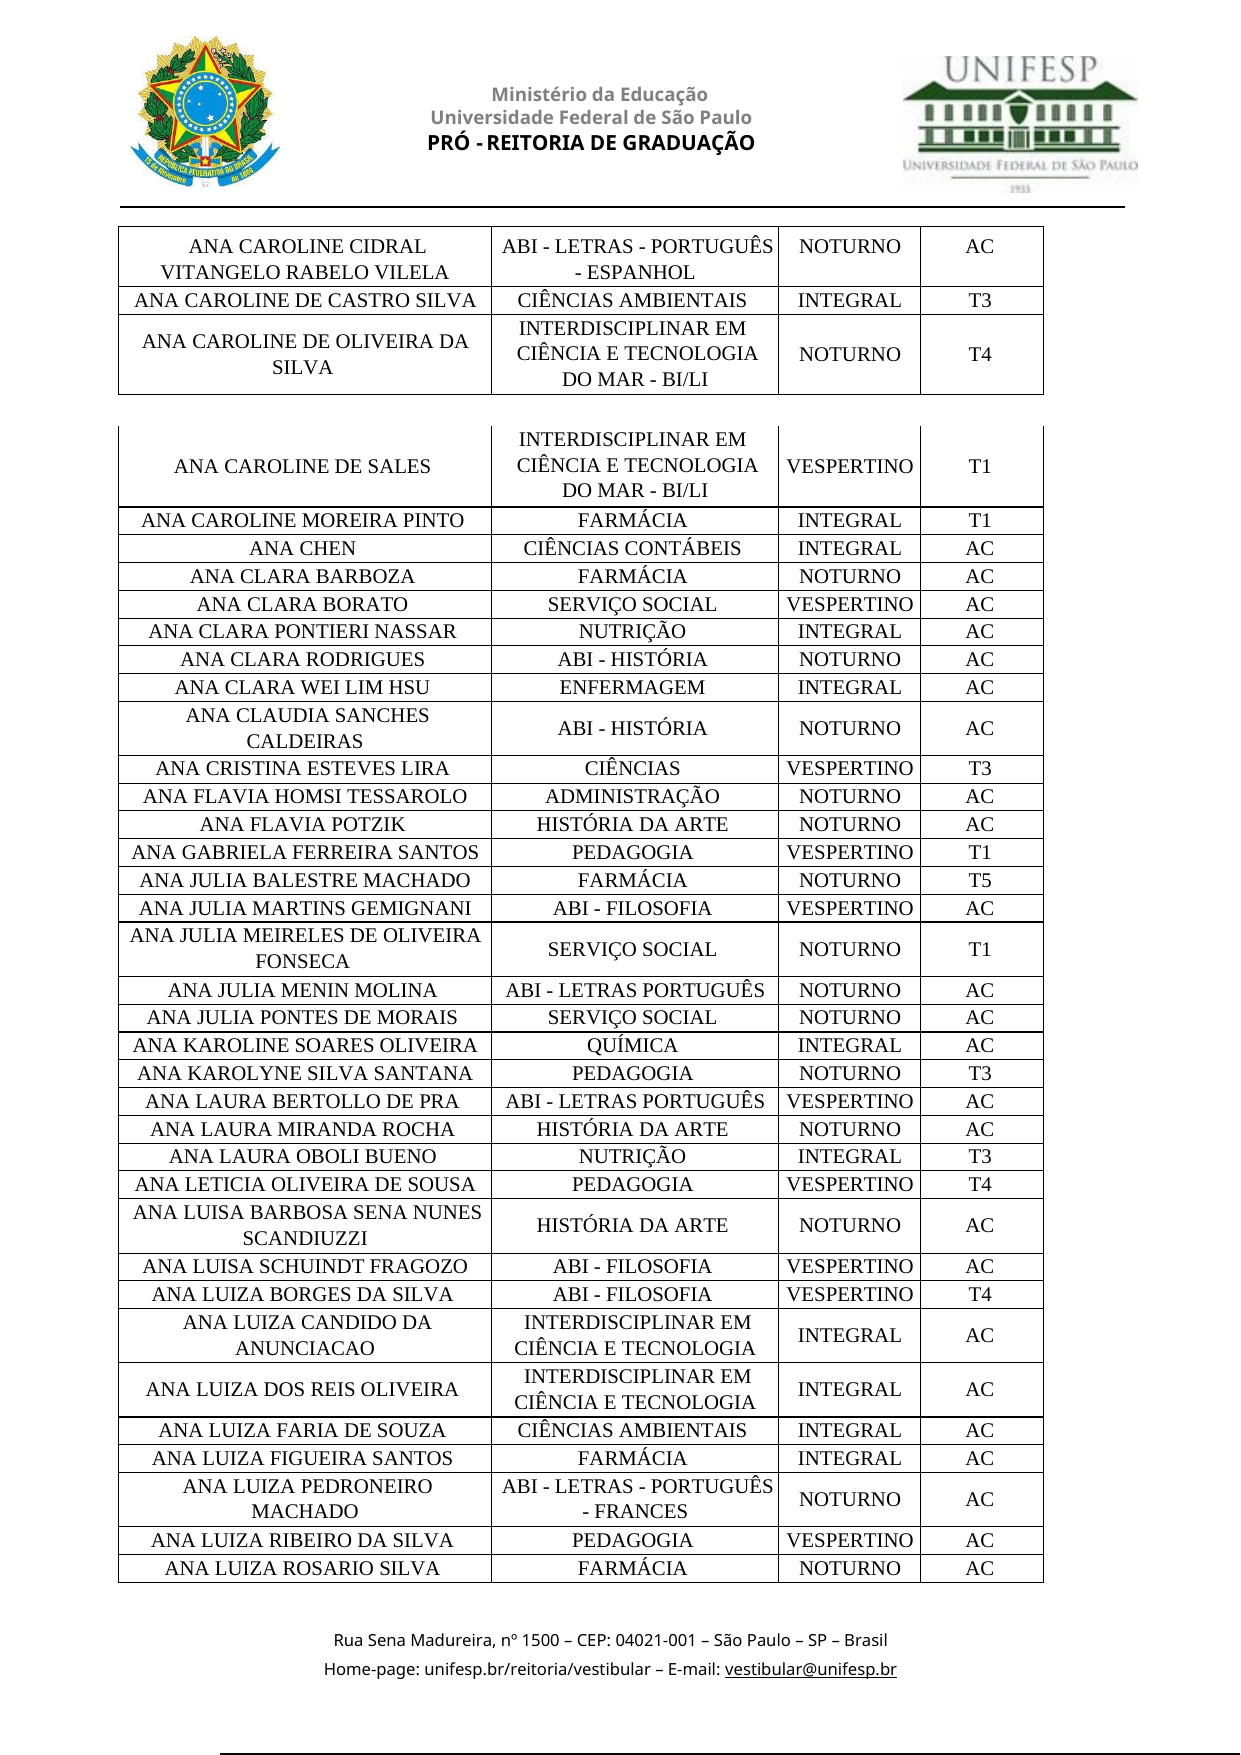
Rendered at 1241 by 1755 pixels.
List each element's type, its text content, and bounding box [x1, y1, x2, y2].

table_cell NOTURNO [779, 1116, 920, 1143]
table_cell ABI - FILOSOFIA [492, 895, 778, 921]
table_cell FARMÁCIA [492, 1445, 778, 1472]
table_cell CIÊNCIAS [492, 756, 778, 782]
table_cell AC [921, 619, 1043, 645]
table_header ANA CAROLINE DE SALES [119, 426, 491, 506]
table_header T1 [921, 426, 1043, 506]
table_cell ANA CAROLINE DE CASTRO SILVA [119, 287, 491, 314]
table_cell ADMINISTRAÇÃO [492, 784, 778, 810]
table_cell INTEGRAL [779, 1363, 920, 1416]
table_cell ANA CAROLINE CIDRAL VITANGELO RABELO VILELA [119, 227, 491, 286]
table_cell INTEGRAL [779, 674, 920, 701]
table_cell INTEGRAL [779, 1418, 920, 1444]
table_cell NOTURNO [779, 1060, 920, 1087]
table_cell AC [921, 1309, 1043, 1362]
table_cell AC [921, 1363, 1043, 1416]
table_cell ANA CLARA WEI LIM HSU [119, 674, 491, 701]
table_cell AC [921, 784, 1043, 810]
table_cell FARMÁCIA [492, 1555, 778, 1582]
table_cell PEDAGOGIA [492, 1060, 778, 1087]
table_cell CIÊNCIAS AMBIENTAIS [492, 1418, 778, 1444]
table_cell ABI - FILOSOFIA [492, 1254, 778, 1280]
table_cell AC [921, 1116, 1043, 1143]
table_cell INTEGRAL [779, 287, 920, 314]
table_cell ANA CHEN [119, 535, 491, 562]
table_cell ANA LAURA BERTOLLO DE PRA [119, 1088, 491, 1115]
table_cell INTEGRAL [779, 1445, 920, 1472]
table_cell VESPERTINO [779, 1171, 920, 1198]
table_cell ANA LUIZA DOS REIS OLIVEIRA [119, 1363, 491, 1416]
table_cell VESPERTINO [779, 1527, 920, 1554]
table_cell ANA JULIA MARTINS GEMIGNANI [119, 895, 491, 921]
table_cell FARMÁCIA [492, 563, 778, 590]
table_cell VESPERTINO [779, 1254, 920, 1280]
table_cell VESPERTINO [779, 591, 920, 618]
table_cell NOTURNO [779, 977, 920, 1003]
table_cell AC [921, 563, 1043, 590]
table_cell ANA LAURA MIRANDA ROCHA [119, 1116, 491, 1143]
table_cell NOTURNO [779, 1199, 920, 1252]
table_cell AC [921, 1005, 1043, 1031]
table_cell NOTURNO [779, 923, 920, 976]
table_cell ENFERMAGEM [492, 674, 778, 701]
table_cell ANA JULIA MENIN MOLINA [119, 977, 491, 1003]
table_cell INTERDISCIPLINAR EM CIÊNCIA E TECNOLOGIA [492, 1309, 778, 1362]
table_cell FARMÁCIA [492, 508, 778, 534]
table_cell NOTURNO [779, 315, 920, 394]
table_cell T3 [921, 287, 1043, 314]
table_cell ANA LUISA BARBOSA SENA NUNES SCANDIUZZI [119, 1199, 491, 1252]
table_cell NUTRIÇÃO [492, 619, 778, 645]
table_cell INTEGRAL [779, 535, 920, 562]
table_cell SERVIÇO SOCIAL [492, 923, 778, 976]
table_cell AC [921, 977, 1043, 1003]
table_cell NOTURNO [779, 563, 920, 590]
table_cell ANA LUIZA BORGES DA SILVA [119, 1281, 491, 1308]
table_cell INTERDISCIPLINAR EM CIÊNCIA E TECNOLOGIA [492, 1363, 778, 1416]
table_cell ANA LUIZA FARIA DE SOUZA [119, 1418, 491, 1444]
table_cell VESPERTINO [779, 895, 920, 921]
table_cell ANA LUIZA ROSARIO SILVA [119, 1555, 491, 1582]
table_cell AC [921, 1199, 1043, 1252]
table_cell NOTURNO [779, 227, 920, 286]
table_cell SERVIÇO SOCIAL [492, 591, 778, 618]
table_cell T3 [921, 1144, 1043, 1170]
table_cell ANA CLARA PONTIERI NASSAR [119, 619, 491, 645]
table_cell ANA CLARA BARBOZA [119, 563, 491, 590]
table_cell VESPERTINO [779, 839, 920, 866]
table_cell ANA LUIZA CANDIDO DA ANUNCIACAO [119, 1309, 491, 1362]
table_header VESPERTINO [779, 426, 920, 506]
table_header INTERDISCIPLINAR EM CIÊNCIA E TECNOLOGIA DO MAR - BI/LI [492, 426, 778, 506]
table_cell AC [921, 1473, 1043, 1526]
table_cell ANA JULIA PONTES DE MORAIS [119, 1005, 491, 1031]
table_cell INTEGRAL [779, 1309, 920, 1362]
table_cell SERVIÇO SOCIAL [492, 1005, 778, 1031]
table_cell PEDAGOGIA [492, 1171, 778, 1198]
table_cell ANA CAROLINE MOREIRA PINTO [119, 508, 491, 534]
table_cell NOTURNO [779, 1005, 920, 1031]
table_cell ABI - LETRAS - PORTUGUÊS - FRANCES [492, 1473, 778, 1526]
table_cell NOTURNO [779, 1555, 920, 1582]
table_cell ABI - LETRAS PORTUGUÊS [492, 977, 778, 1003]
table_cell T1 [921, 839, 1043, 866]
table_cell NOTURNO [779, 811, 920, 838]
table_cell ANA KAROLYNE SILVA SANTANA [119, 1060, 491, 1087]
table_cell T1 [921, 508, 1043, 534]
table_cell PEDAGOGIA [492, 1527, 778, 1554]
table_cell QUÍMICA [492, 1033, 778, 1059]
table_cell T4 [921, 1281, 1043, 1308]
table_cell AC [921, 1555, 1043, 1582]
table_cell ANA JULIA MEIRELES DE OLIVEIRA FONSECA [119, 923, 491, 976]
table_cell ABI - HISTÓRIA [492, 646, 778, 673]
table_cell T4 [921, 315, 1043, 394]
table_cell HISTÓRIA DA ARTE [492, 811, 778, 838]
table_cell INTEGRAL [779, 1033, 920, 1059]
table_cell ANA GABRIELA FERREIRA SANTOS [119, 839, 491, 866]
table_cell NUTRIÇÃO [492, 1144, 778, 1170]
table_cell INTEGRAL [779, 1144, 920, 1170]
table_cell ABI - LETRAS PORTUGUÊS [492, 1088, 778, 1115]
table_cell ANA LUIZA RIBEIRO DA SILVA [119, 1527, 491, 1554]
table_cell NOTURNO [779, 784, 920, 810]
table_cell AC [921, 895, 1043, 921]
table_cell AC [921, 1254, 1043, 1280]
table_cell AC [921, 1033, 1043, 1059]
table_cell T5 [921, 867, 1043, 894]
table_cell ANA LUIZA PEDRONEIRO MACHADO [119, 1473, 491, 1526]
table_cell AC [921, 1088, 1043, 1115]
table_cell VESPERTINO [779, 1281, 920, 1308]
table_cell ABI - FILOSOFIA [492, 1281, 778, 1308]
table_cell AC [921, 1418, 1043, 1444]
table_cell ANA CAROLINE DE OLIVEIRA DA SILVA [119, 315, 491, 394]
table_cell AC [921, 1527, 1043, 1554]
table_cell AC [921, 1445, 1043, 1472]
table_cell INTEGRAL [779, 508, 920, 534]
table_cell PEDAGOGIA [492, 839, 778, 866]
table_cell T3 [921, 1060, 1043, 1087]
table_cell AC [921, 674, 1043, 701]
table_cell VESPERTINO [779, 1088, 920, 1115]
table_cell NOTURNO [779, 1473, 920, 1526]
table_cell INTEGRAL [779, 619, 920, 645]
table_cell ANA FLAVIA POTZIK [119, 811, 491, 838]
table_cell AC [921, 591, 1043, 618]
table_cell NOTURNO [779, 646, 920, 673]
table_cell AC [921, 535, 1043, 562]
table_cell NOTURNO [779, 702, 920, 754]
table_cell ABI - LETRAS - PORTUGUÊS - ESPANHOL [492, 227, 778, 286]
table_cell ANA CRISTINA ESTEVES LIRA [119, 756, 491, 782]
table_cell VESPERTINO [779, 756, 920, 782]
table_cell ANA FLAVIA HOMSI TESSAROLO [119, 784, 491, 810]
table_cell AC [921, 811, 1043, 838]
table_cell HISTÓRIA DA ARTE [492, 1116, 778, 1143]
table_cell AC [921, 702, 1043, 754]
table_cell T4 [921, 1171, 1043, 1198]
table_cell ABI - HISTÓRIA [492, 702, 778, 754]
table_cell ANA CLARA BORATO [119, 591, 491, 618]
table_cell CIÊNCIAS CONTÁBEIS [492, 535, 778, 562]
table_cell INTERDISCIPLINAR EM CIÊNCIA E TECNOLOGIA DO MAR - BI/LI [492, 315, 778, 394]
table_cell HISTÓRIA DA ARTE [492, 1199, 778, 1252]
table_cell ANA LUISA SCHUINDT FRAGOZO [119, 1254, 491, 1280]
table_cell ANA KAROLINE SOARES OLIVEIRA [119, 1033, 491, 1059]
table_cell ANA LAURA OBOLI BUENO [119, 1144, 491, 1170]
table_cell T1 [921, 923, 1043, 976]
table_cell AC [921, 227, 1043, 286]
table_cell ANA LUIZA FIGUEIRA SANTOS [119, 1445, 491, 1472]
table_cell AC [921, 646, 1043, 673]
table_cell NOTURNO [779, 867, 920, 894]
table_cell ANA JULIA BALESTRE MACHADO [119, 867, 491, 894]
table_cell ANA LETICIA OLIVEIRA DE SOUSA [119, 1171, 491, 1198]
table_cell FARMÁCIA [492, 867, 778, 894]
table_cell ANA CLARA RODRIGUES [119, 646, 491, 673]
table_cell ANA CLAUDIA SANCHES CALDEIRAS [119, 702, 491, 754]
table_cell CIÊNCIAS AMBIENTAIS [492, 287, 778, 314]
table_cell T3 [921, 756, 1043, 782]
